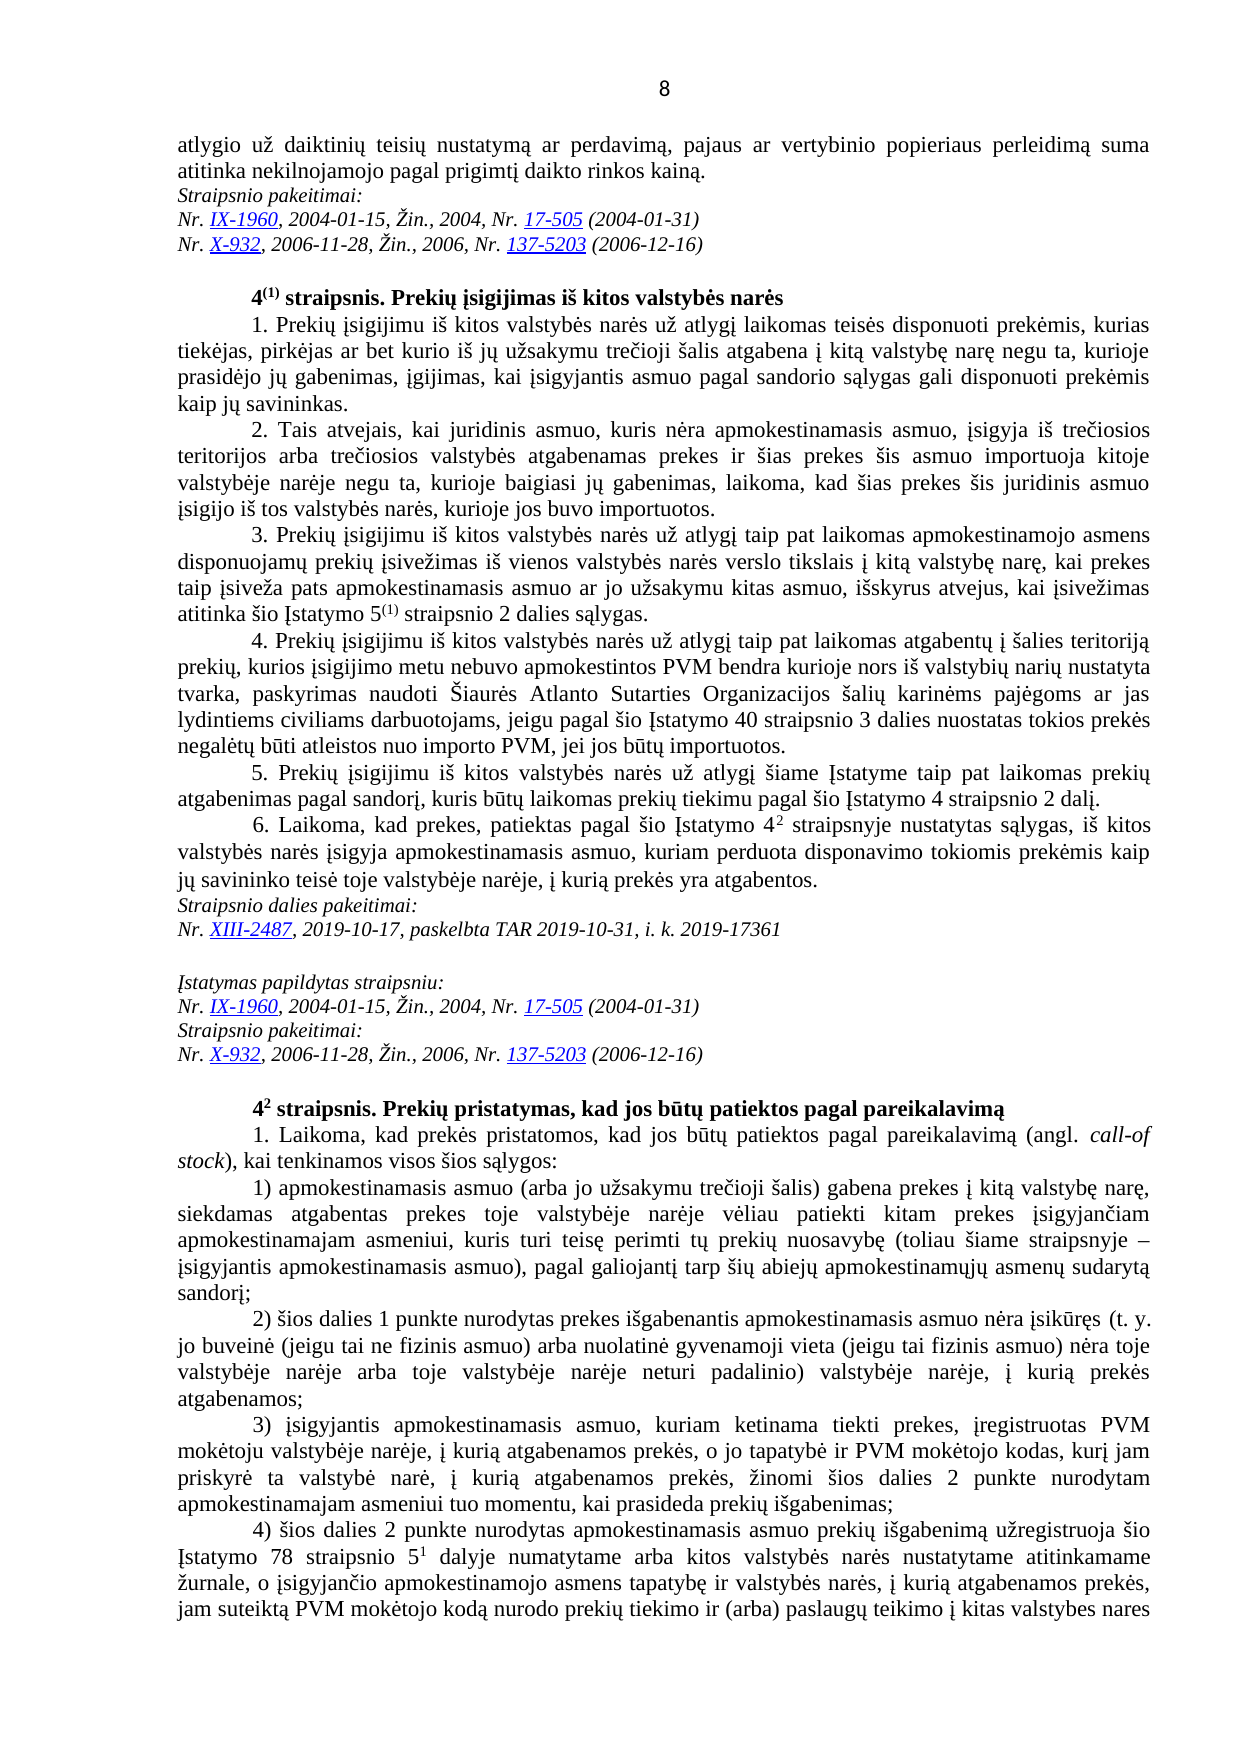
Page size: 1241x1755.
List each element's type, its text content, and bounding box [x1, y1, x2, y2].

text 1. Prekių įsigijimu iš kitos valstybės narės už atlygį laikomas teisės disponuoti prekėmis, kurias tiekėjas, pirkėjas ar bet kurio iš jų užsakymu trečioji šalis atgabena į kitą valstybę narę negu ta, kurioje prasidėjo jų gabenimas, įgijimas, kai įsigyjantis asmuo pagal sandorio sąlygas gali disponuoti prekėmis kaip jų savininkas. [177, 311, 1152, 416]
text 2) šios dalies 1 punkte nurodytas prekes išgabenantis apmokestinamasis asmuo nėra įsikūręs (t. y. jo buveinė (jeigu tai ne fizinis asmuo) arba nuolatinė gyvenamoji vieta (jeigu tai fizinis asmuo) nėra toje valstybėje narėje arba toje valstybėje narėje neturi padalinio) valstybėje narėje, į kurią prekės atgabenamos; [177, 1306, 1152, 1411]
text Nr. XIII-2487, 2019-10-17, paskelbta TAR 2019-10-31, i. k. 2019-17361 [177, 917, 1152, 941]
text Straipsnio dalies pakeitimai: [177, 893, 1152, 917]
text 4. Prekių įsigijimu iš kitos valstybės narės už atlygį taip pat laikomas atgabentų į šalies teritoriją prekių, kurios įsigijimo metu nebuvo apmokestintos PVM bendra kurioje nors iš valstybių narių nustatyta tvarka, paskyrimas naudoti Šiaurės Atlanto Sutarties Organizacijos šalių karinėms pajėgoms ar jas lydintiems civiliams darbuotojams, jeigu pagal šio Įstatymo 40 straipsnio 3 dalies nuostatas tokios prekės negalėtų būti atleistos nuo importo PVM, jei jos būtų importuotos. [177, 627, 1152, 759]
text 1. Laikoma, kad prekės pristatomos, kad jos būtų patiektos pagal pareikalavimą (angl. call-of stock), kai tenkinamos visos šios sąlygos: [177, 1121, 1152, 1174]
text 2. Tais atvejais, kai juridinis asmuo, kuris nėra apmokestinamasis asmuo, įsigyja iš trečiosios teritorijos arba trečiosios valstybės atgabenamas prekes ir šias prekes šis asmuo importuoja kitoje valstybėje narėje negu ta, kurioje baigiasi jų gabenimas, laikoma, kad šias prekes šis juridinis asmuo įsigijo iš tos valstybės narės, kurioje jos buvo importuotos. [177, 416, 1152, 521]
text 3. Prekių įsigijimu iš kitos valstybės narės už atlygį taip pat laikomas apmokestinamojo asmens disponuojamų prekių įsivežimas iš vienos valstybės narės verslo tikslais į kitą valstybę narę, kai prekes taip įsiveža pats apmokestinamasis asmuo ar jo užsakymu kitas asmuo, išskyrus atvejus, kai įsivežimas atitinka šio Įstatymo 5(1) straipsnio 2 dalies sąlygas. [177, 521, 1152, 627]
text Nr. X-932, 2006-11-28, Žin., 2006, Nr. 137-5203 (2006-12-16) [177, 1042, 1152, 1066]
text atlygio už daiktinių teisių nustatymą ar perdavimą, pajaus ar vertybinio popieriaus perleidimą suma atitinka nekilnojamojo pagal prigimtį daikto rinkos kainą. [177, 131, 1152, 183]
text Nr. X-932, 2006-11-28, Žin., 2006, Nr. 137-5203 (2006-12-16) [177, 231, 1152, 256]
text 5. Prekių įsigijimu iš kitos valstybės narės už atlygį šiame Įstatyme taip pat laikomas prekių atgabenimas pagal sandorį, kuris būtų laikomas prekių tiekimu pagal šio Įstatymo 4 straipsnio 2 dalį. [177, 759, 1152, 811]
text Straipsnio pakeitimai: [177, 183, 1152, 207]
text Nr. IX-1960, 2004-01-15, Žin., 2004, Nr. 17-505 (2004-01-31) [177, 994, 1152, 1018]
text Nr. IX-1960, 2004-01-15, Žin., 2004, Nr. 17-505 (2004-01-31) [177, 207, 1152, 231]
text 6. Laikoma, kad prekes, patiektas pagal šio Įstatymo 42 straipsnyje nustatytas sąlygas, iš kitos valstybės narės įsigyja apmokestinamasis asmuo, kuriam perduota disponavimo tokiomis prekėmis kaip jų savininko teisė toje valstybėje narėje, į kurią prekės yra atgabentos. [177, 811, 1152, 893]
text Įstatymas papildytas straipsniu: [177, 970, 1152, 994]
text 4(1) straipsnis. Prekių įsigijimas iš kitos valstybės narės [177, 284, 1152, 311]
text 4) šios dalies 2 punkte nurodytas apmokestinamasis asmuo prekių išgabenimą užregistruoja šio Įstatymo 78 straipsnio 51 dalyje numatytame arba kitos valstybės narės nustatytame atitinkamame žurnale, o įsigyjančio apmokestinamojo asmens tapatybę ir valstybės narės, į kurią atgabenamos prekės, jam suteiktą PVM mokėtojo kodą nurodo prekių tiekimo ir (arba) paslaugų teikimo į kitas valstybes nares [177, 1516, 1152, 1622]
text 42 straipsnis. Prekių pristatymas, kad jos būtų patiektos pagal pareikalavimą [177, 1095, 1152, 1121]
text Straipsnio pakeitimai: [177, 1018, 1152, 1042]
text 1) apmokestinamasis asmuo (arba jo užsakymu trečioji šalis) gabena prekes į kitą valstybę narę, siekdamas atgabentas prekes toje valstybėje narėje vėliau patiekti kitam prekes įsigyjančiam apmokestinamajam asmeniui, kuris turi teisę perimti tų prekių nuosavybę (toliau šiame straipsnyje – įsigyjantis apmokestinamasis asmuo), pagal galiojantį tarp šių abiejų apmokestinamųjų asmenų sudarytą sandorį; [177, 1174, 1152, 1306]
text 3) įsigyjantis apmokestinamasis asmuo, kuriam ketinama tiekti prekes, įregistruotas PVM mokėtoju valstybėje narėje, į kurią atgabenamos prekės, o jo tapatybė ir PVM mokėtojo kodas, kurį jam priskyrė ta valstybė narė, į kurią atgabenamos prekės, žinomi šios dalies 2 punkte nurodytam apmokestinamajam asmeniui tuo momentu, kai prasideda prekių išgabenimas; [177, 1411, 1152, 1516]
